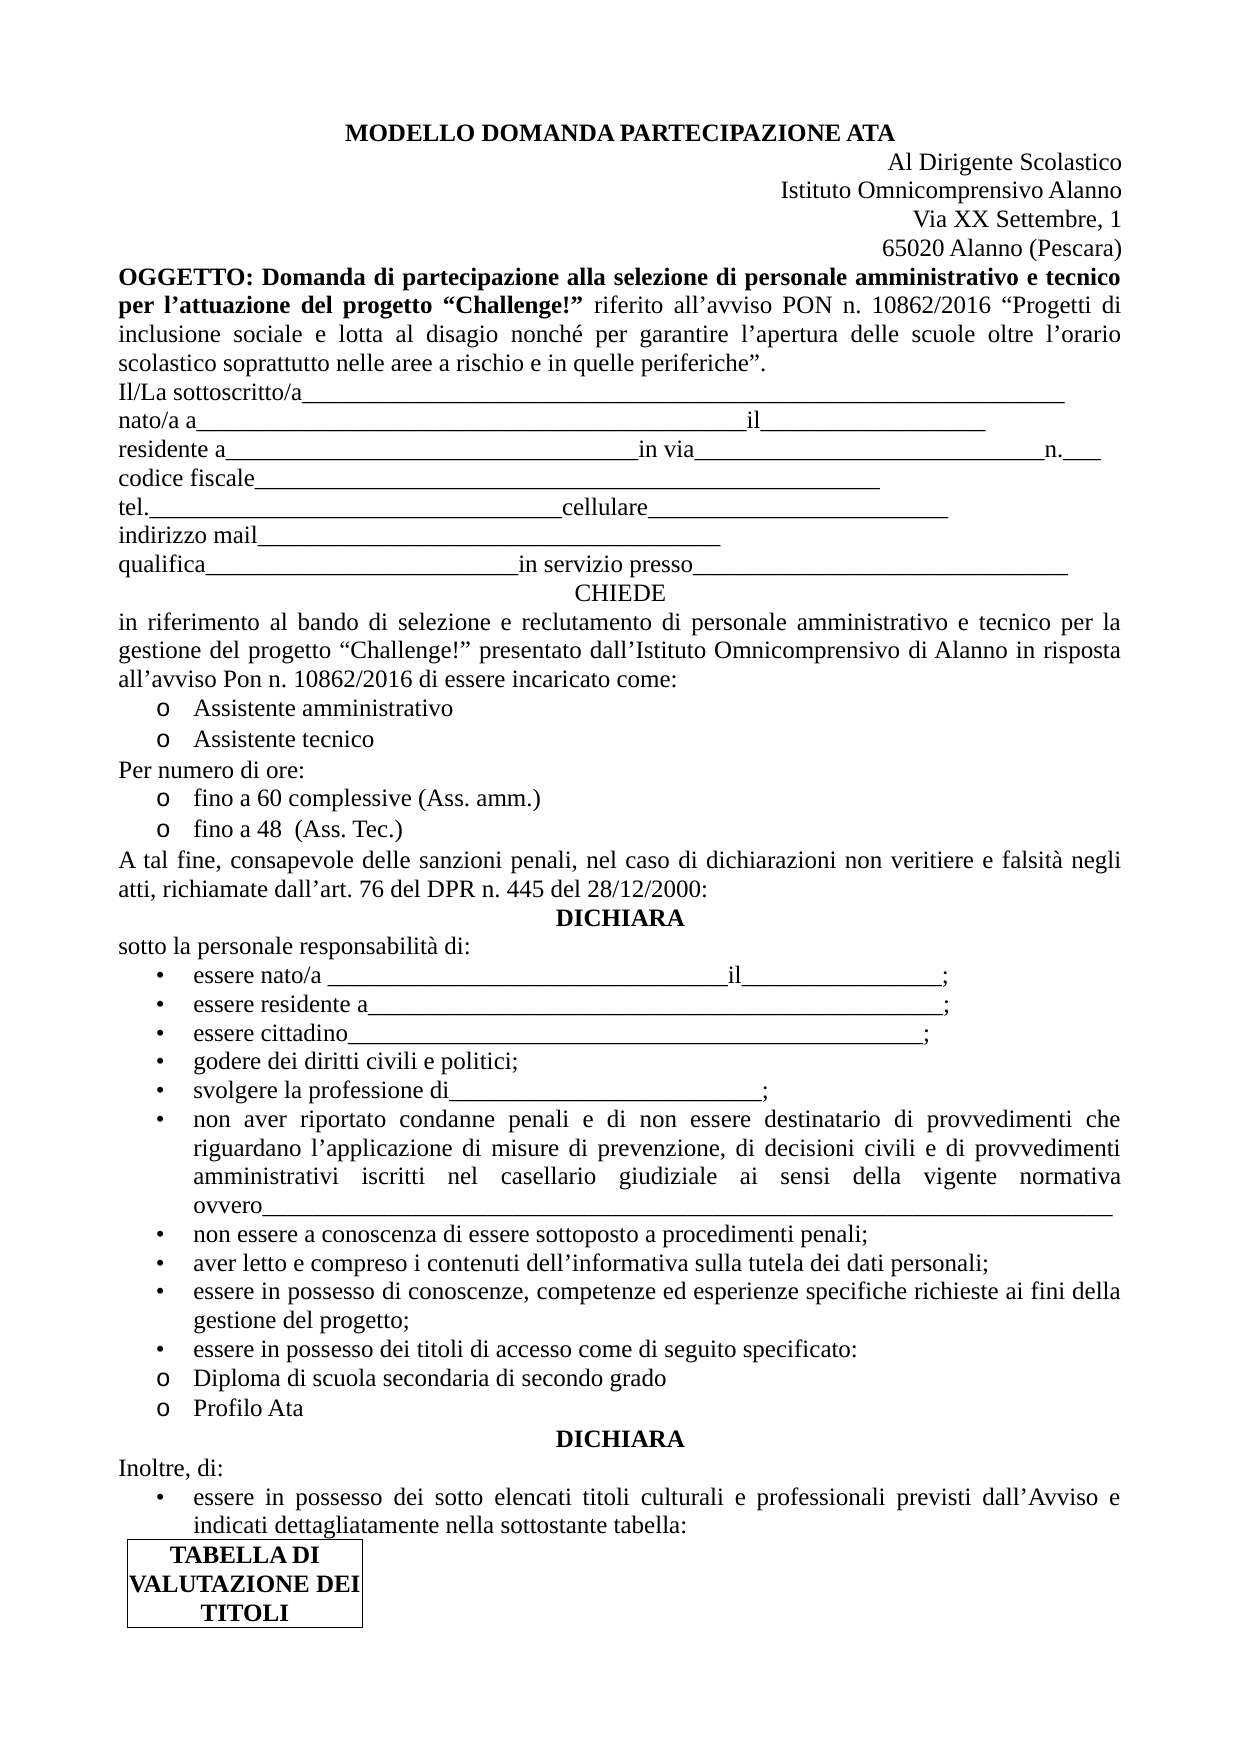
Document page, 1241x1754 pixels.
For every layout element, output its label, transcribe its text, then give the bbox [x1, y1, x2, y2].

text in riferimento al bando di selezione e reclutamento di personale amministrativo e tecnico per la gestione del progetto “Challenge!” presentato dall’Istituto Omnicomprensivo di Alanno in risposta all’avviso Pon n. 10862/2016 di essere incaricato come: [118, 607, 1122, 693]
text MODELLO DOMANDA PARTECIPAZIONE ATA [118, 118, 1122, 147]
text 65020 Alanno (Pescara) [118, 233, 1122, 262]
text Inoltre, di: [118, 1453, 1122, 1482]
text Per numero di ore: [118, 755, 1122, 783]
list Assistente tecnico [156, 724, 1122, 755]
list Diploma di scuola secondaria di secondo grado [156, 1363, 1122, 1393]
text Via XX Settembre, 1 [118, 204, 1122, 233]
list non essere a conoscenza di essere sottoposto a procedimenti penali; [156, 1219, 1122, 1248]
text residente a_________________________________in via____________________________n.___ [118, 434, 1122, 463]
text CHIEDE [118, 578, 1122, 607]
list svolgere la professione di_________________________; [156, 1075, 1122, 1104]
list essere cittadino______________________________________________; [156, 1018, 1122, 1046]
list non aver riportato condanne penali e di non essere destinatario di provvedimenti che riguardano l’applicazione di misure di prevenzione, di decisioni civili e di provvedimenti amministrativi iscritti nel casellario giudiziale ai sensi della vigente normativa ovvero____________________________________________________________________ [156, 1104, 1122, 1219]
text OGGETTO: Domanda di partecipazione alla selezione di personale amministrativo e tecnico per l’attuazione del progetto “Challenge!” riferito all’avviso PON n. 10862/2016 “Progetti di inclusione sociale e lotta al disagio nonché per garantire l’apertura delle scuole oltre l’orario scolastico soprattutto nelle aree a rischio e in quelle periferiche”. [118, 262, 1122, 377]
list aver letto e compreso i contenuti dell’informativa sulla tutela dei dati personali; [156, 1248, 1122, 1276]
list fino a 60 complessive (Ass. amm.) [156, 783, 1122, 814]
text DICHIARA [118, 1424, 1122, 1453]
text qualifica_________________________in servizio presso______________________________ [118, 549, 1122, 578]
text Al Dirigente Scolastico [118, 147, 1122, 176]
text DICHIARA [118, 903, 1122, 931]
text Il/La sottoscritto/a_____________________________________________________________ [118, 377, 1122, 406]
text codice fiscale__________________________________________________ [118, 463, 1122, 492]
text nato/a a____________________________________________il__________________ [118, 406, 1122, 434]
list fino a 48 (Ass. Tec.) [156, 814, 1122, 845]
list Profilo Ata [156, 1393, 1122, 1424]
list essere residente a______________________________________________; [156, 989, 1122, 1018]
list essere nato/a ________________________________il________________; [156, 960, 1122, 989]
text A tal fine, consapevole delle sanzioni penali, nel caso di dichiarazioni non veritiere e falsità negli atti, richiamate dall’art. 76 del DPR n. 445 del 28/12/2000: [118, 845, 1122, 903]
list godere dei diritti civili e politici; [156, 1046, 1122, 1075]
table_header TABELLA DI VALUTAZIONE DEI TITOLI [128, 1540, 362, 1627]
text tel._________________________________cellulare________________________ [118, 492, 1122, 521]
text sotto la personale responsabilità di: [118, 931, 1122, 960]
list Assistente amministrativo [156, 693, 1122, 724]
list essere in possesso dei titoli di accesso come di seguito specificato: [156, 1334, 1122, 1363]
text indirizzo mail_____________________________________ [118, 521, 1122, 549]
list essere in possesso dei sotto elencati titoli culturali e professionali previsti dall’Avviso e indicati dettagliatamente nella sottostante tabella: [156, 1482, 1122, 1539]
text Istituto Omnicomprensivo Alanno [118, 176, 1122, 204]
list essere in possesso di conoscenze, competenze ed esperienze specifiche richieste ai fini della gestione del progetto; [156, 1276, 1122, 1334]
